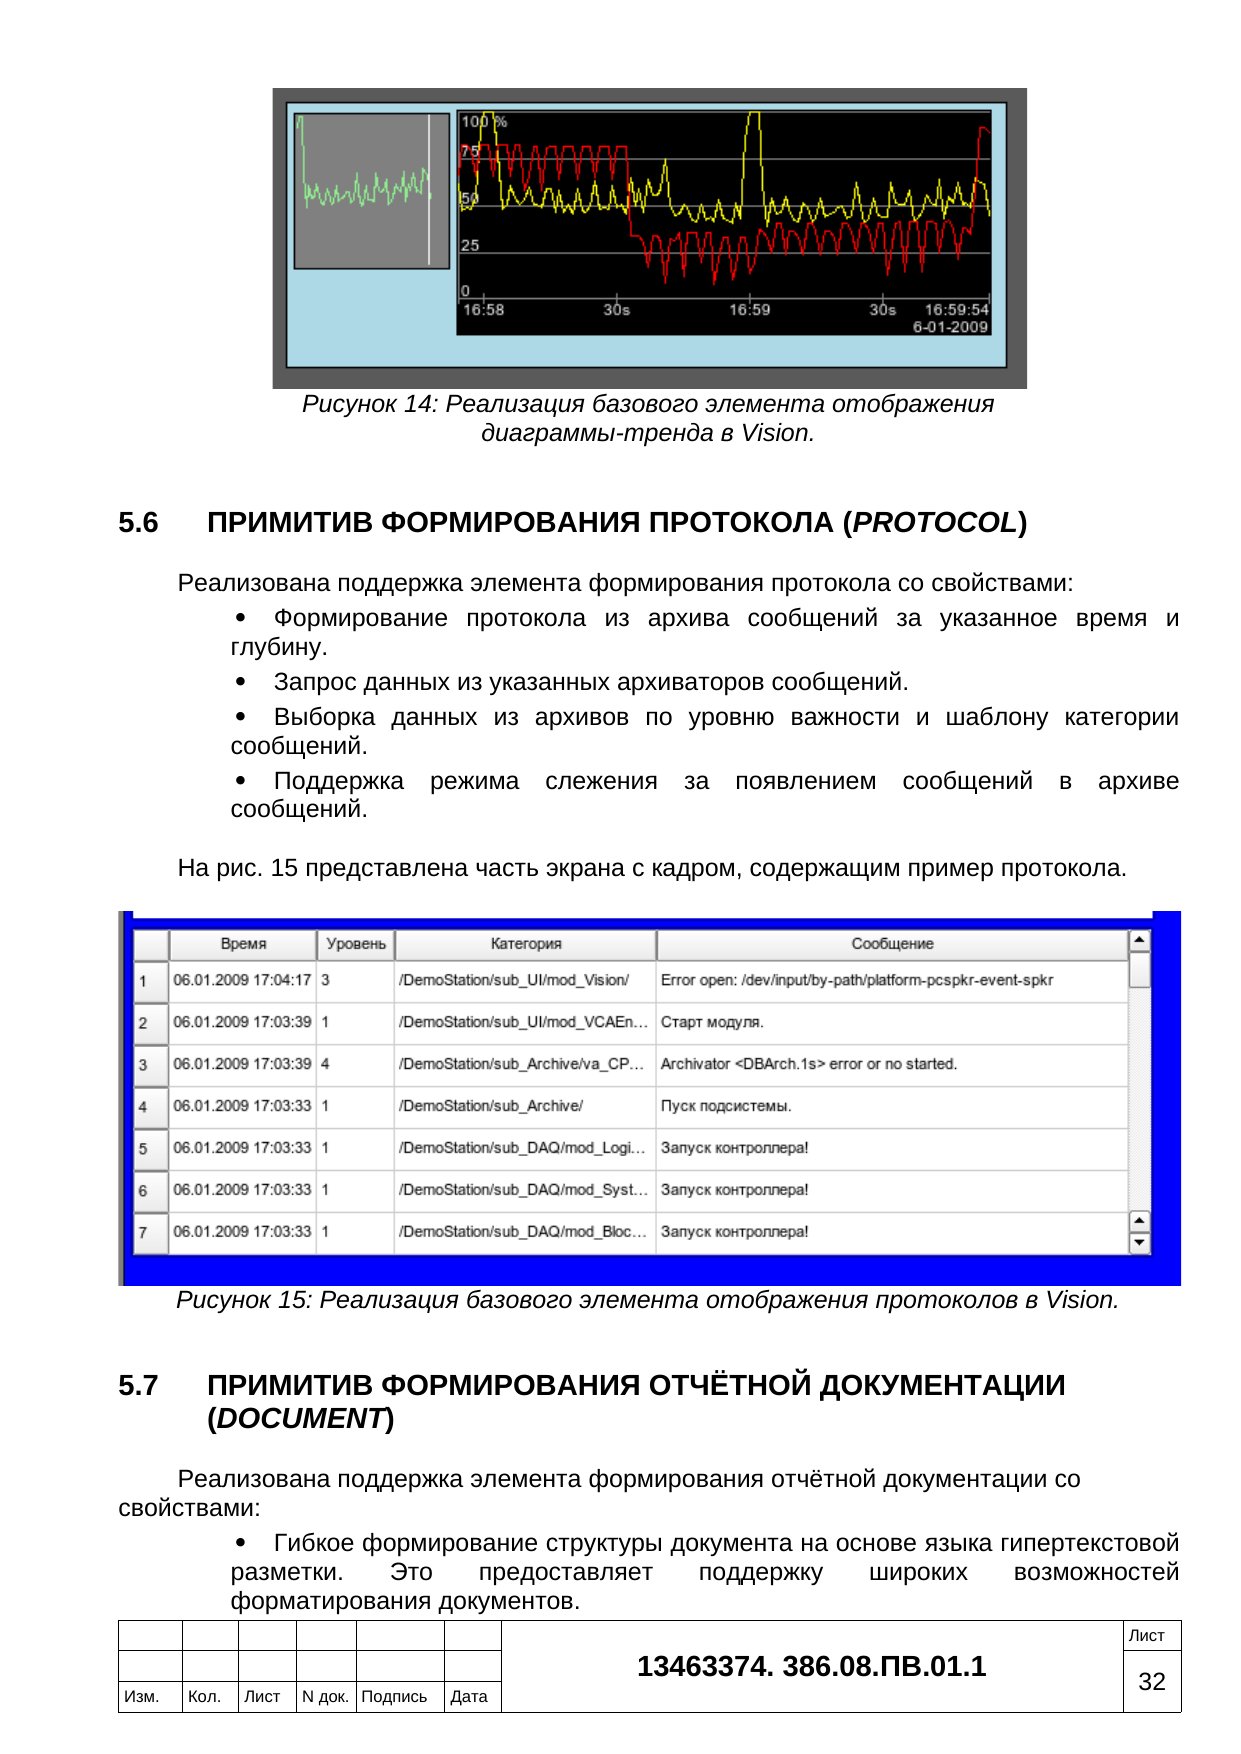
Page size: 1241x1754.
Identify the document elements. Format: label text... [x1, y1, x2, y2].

list Формирование протокола из архива сообщений за указанное время и глубину. [230, 603, 1181, 660]
text Реализована поддержка элемента формирования отчётной документации со свойствами: [118, 1464, 1181, 1522]
subtitle Примитив формирования отчётной документации (Document) [118, 1368, 1181, 1435]
text Рисунок 14: Реализация базового элемента отображения диаграммы-тренда в Vision. [272, 389, 1027, 446]
picture [118, 911, 1182, 1286]
list Гибкое формирование структуры документа на основе языка гипертекстовой разметки. Это предоставляет поддержку широких возможностей форматирования документов. [230, 1528, 1181, 1614]
text На рис. 15 представлена часть экрана с кадром, содержащим пример протокола. [118, 853, 1181, 881]
text Реализована поддержка элемента формирования протокола со свойствами: [118, 568, 1181, 597]
list Запрос данных из указанных архиваторов сообщений. [230, 667, 1181, 696]
text Рисунок 15: Реализация базового элемента отображения протоколов в Vision. [118, 1286, 1181, 1314]
subtitle Примитив формирования протокола (Protocol) [118, 505, 1181, 538]
list Выборка данных из архивов по уровню важности и шаблону категории сообщений. [230, 702, 1181, 759]
picture [272, 88, 1028, 389]
list Поддержка режима слежения за появлением сообщений в архиве сообщений. [230, 766, 1181, 823]
